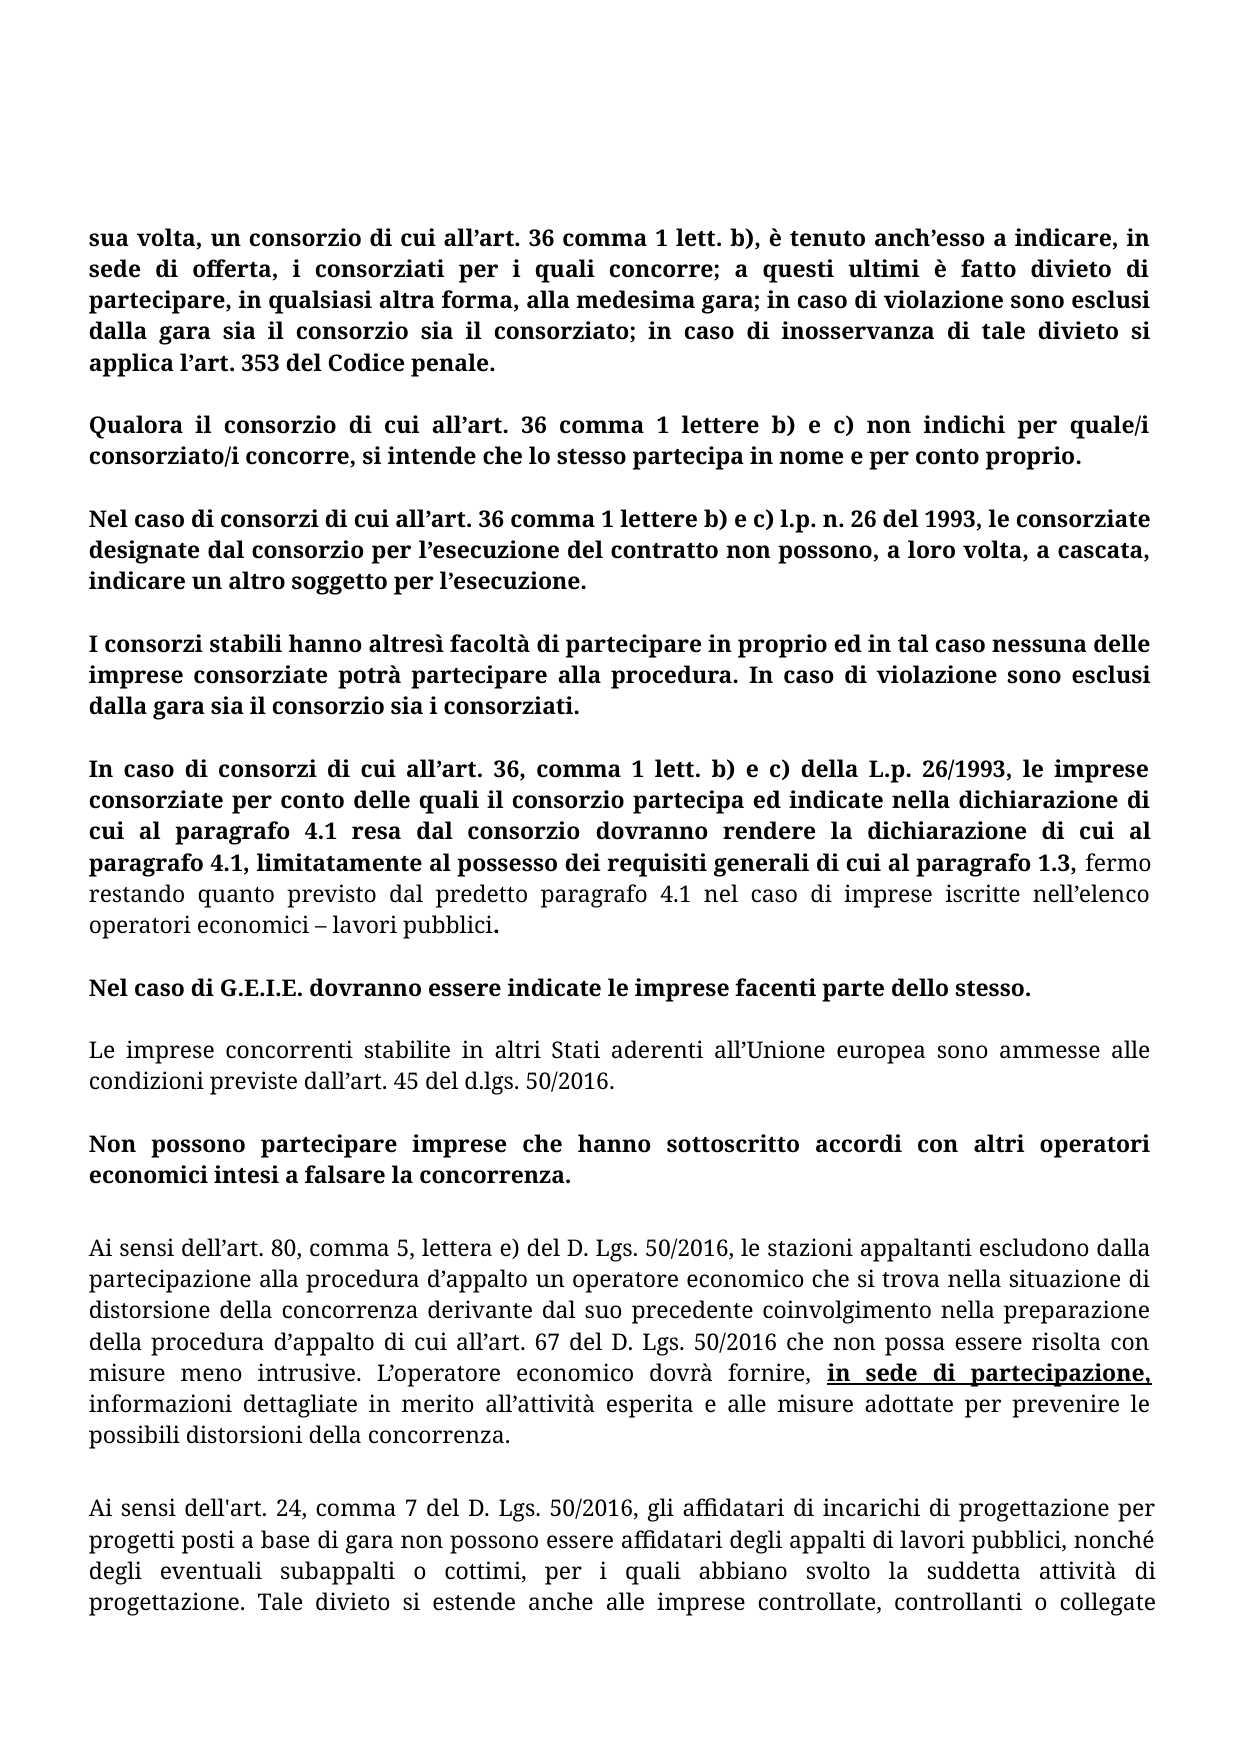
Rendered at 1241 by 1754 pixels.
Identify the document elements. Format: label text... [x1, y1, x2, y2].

text Nel caso di G.E.I.E. dovranno essere indicate le imprese facenti parte dello stesso. [89, 972, 1152, 1003]
text Non possono partecipare imprese che hanno sottoscritto accordi con altri operatori economici intesi a falsare la concorrenza. [89, 1128, 1152, 1190]
text Nel caso di consorzi di cui all’art. 36 comma 1 lettere b) e c) l.p. n. 26 del 1993, le consorziate designate dal consorzio per l’esecuzione del contratto non possono, a loro volta, a cascata, indicare un altro soggetto per l’esecuzione. [89, 503, 1152, 597]
text sua volta, un consorzio di cui all’art. 36 comma 1 lett. b), è tenuto anch’esso a indicare, in sede di offerta, i consorziati per i quali concorre; a questi ultimi è fatto divieto di partecipare, in qualsiasi altra forma, alla medesima gara; in caso di violazione sono esclusi dalla gara sia il consorzio sia il consorziato; in caso di inosservanza di tale divieto si applica l’art. 353 del Codice penale. [89, 222, 1152, 378]
text Ai sensi dell’art. 80, comma 5, lettera e) del D. Lgs. 50/2016, le stazioni appaltanti escludono dalla partecipazione alla procedura d’appalto un operatore economico che si trova nella situazione di distorsione della concorrenza derivante dal suo precedente coinvolgimento nella preparazione della procedura d’appalto di cui all’art. 67 del D. Lgs. 50/2016 che non possa essere risolta con misure meno intrusive. L’operatore economico dovrà fornire, in sede di partecipazione, informazioni dettagliate in merito all’attività esperita e alle misure adottate per prevenire le possibili distorsioni della concorrenza. [89, 1232, 1152, 1451]
text Ai sensi dell'art. 24, comma 7 del D. Lgs. 50/2016, gli affidatari di incarichi di progettazione per progetti posti a base di gara non possono essere affidatari degli appalti di lavori pubblici, nonché degli eventuali subappalti o cottimi, per i quali abbiano svolto la suddetta attività di progettazione. Tale divieto si estende anche alle imprese controllate, controllanti o collegate [89, 1492, 1157, 1617]
text Qualora il consorzio di cui all’art. 36 comma 1 lettere b) e c) non indichi per quale/i consorziato/i concorre, si intende che lo stesso partecipa in nome e per conto proprio. [89, 409, 1152, 472]
text Le imprese concorrenti stabilite in altri Stati aderenti all’Unione europea sono ammesse alle condizioni previste dall’art. 45 del d.lgs. 50/2016. [89, 1034, 1152, 1097]
text In caso di consorzi di cui all’art. 36, comma 1 lett. b) e c) della L.p. 26/1993, le imprese consorziate per conto delle quali il consorzio partecipa ed indicate nella dichiarazione di cui al paragrafo 4.1 resa dal consorzio dovranno rendere la dichiarazione di cui al paragrafo 4.1, limitatamente al possesso dei requisiti generali di cui al paragrafo 1.3, fermo restando quanto previsto dal predetto paragrafo 4.1 nel caso di imprese iscritte nell’elenco operatori economici – lavori pubblici. [89, 753, 1152, 940]
text I consorzi stabili hanno altresì facoltà di partecipare in proprio ed in tal caso nessuna delle imprese consorziate potrà partecipare alla procedura. In caso di violazione sono esclusi dalla gara sia il consorzio sia i consorziati. [89, 628, 1152, 722]
